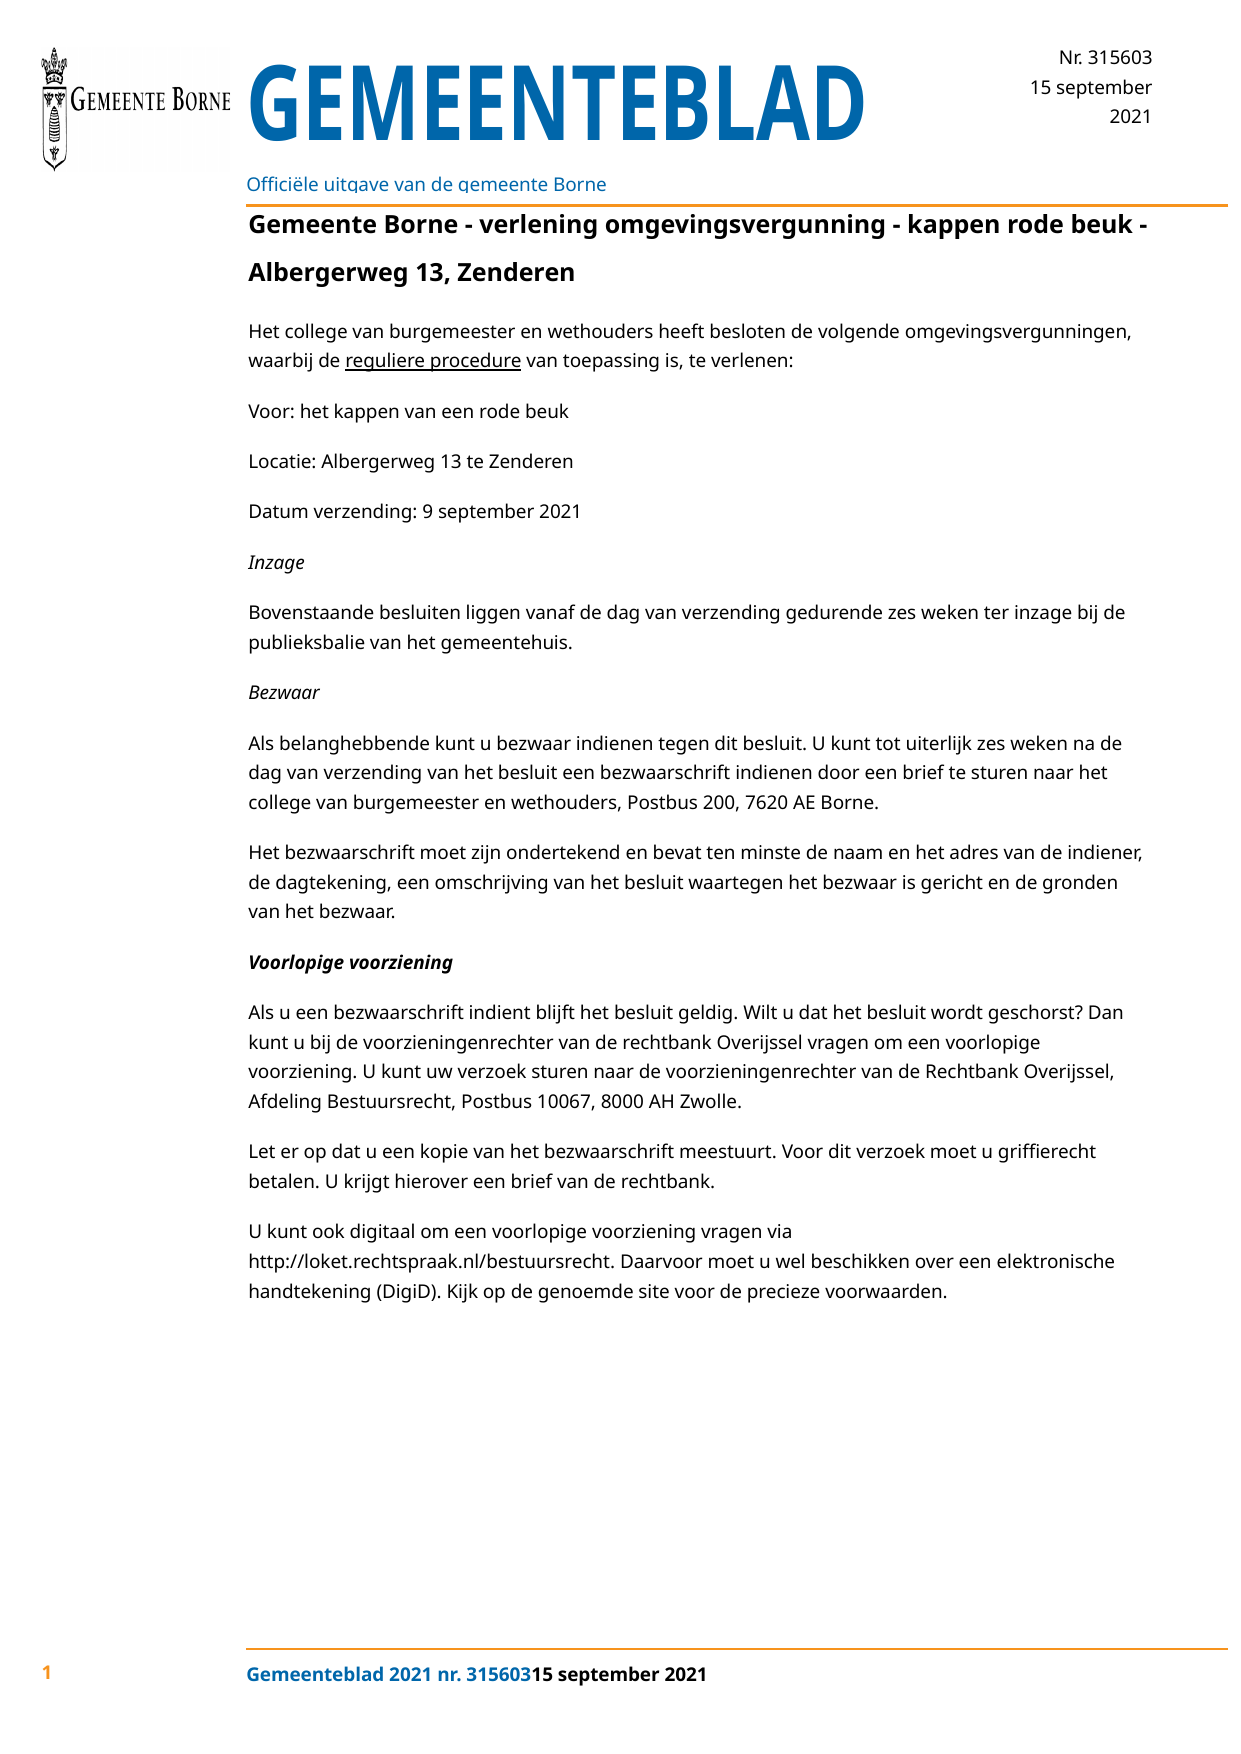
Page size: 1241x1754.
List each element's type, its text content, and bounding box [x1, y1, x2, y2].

text Als u een bezwaarschrift indient blijft het besluit geldig. Wilt u dat het besluit wordt geschorst? Dan kunt u bij de voorzieningenrechter van de rechtbank Overijssel vragen om een voorlopige voorziening. U kunt uw verzoek sturen naar de voorzieningenrechter van de Rechtbank Overijssel, Afdeling Bestuursrecht, Postbus 10067, 8000 AH Zwolle. [248, 999, 1152, 1114]
text Voor: het kappen van een rode beuk [248, 398, 1152, 424]
text U kunt ook digitaal om een voorlopige voorziening vragen via http://loket.rechtspraak.nl/bestuursrecht. Daarvoor moet u wel beschikken over een elektronische handtekening (DigiD). Kijk op de genoemde site voor de precieze voorwaarden. [248, 1219, 1152, 1304]
text Gemeente Borne - verlening omgevingsvergunning - kappen rode beuk - Albergerweg 13, Zenderen [248, 207, 1152, 288]
text Het college van burgemeester en wethouders heeft besloten de volgende omgevingsvergunningen, waarbij de reguliere procedure van toepassing is, te verlenen: [248, 318, 1152, 373]
text Bovenstaande besluiten liggen vanaf de dag van verzending gedurende zes weken ter inzage bij de publieksbalie van het gemeentehuis. [248, 599, 1152, 655]
text Bezwaar [248, 679, 1152, 705]
text Datum verzending: 9 september 2021 [248, 499, 1152, 524]
text Als belanghebbende kunt u bezwaar indienen tegen dit besluit. U kunt tot uiterlijk zes weken na de dag van verzending van het besluit een bezwaarschrift indienen door een brief te sturen naar het college van burgemeester en wethouders, Postbus 200, 7620 AE Borne. [248, 730, 1152, 815]
text Voorlopige voorziening [248, 949, 1152, 975]
picture [41, 47, 231, 172]
text Locatie: Albergerweg 13 te Zenderen [248, 448, 1152, 474]
text Let er op dat u een kopie van het bezwaarschrift meestuurt. Voor dit verzoek moet u griffierecht betalen. U krijgt hierover een brief van de rechtbank. [248, 1139, 1152, 1194]
text Inzage [248, 549, 1152, 575]
text Het bezwaarschrift moet zijn ondertekend en bevat ten minste de naam en het adres van de indiener, de dagtekening, een omschrijving van het besluit waartegen het bezwaar is gericht en de gronden van het bezwaar. [248, 839, 1152, 924]
